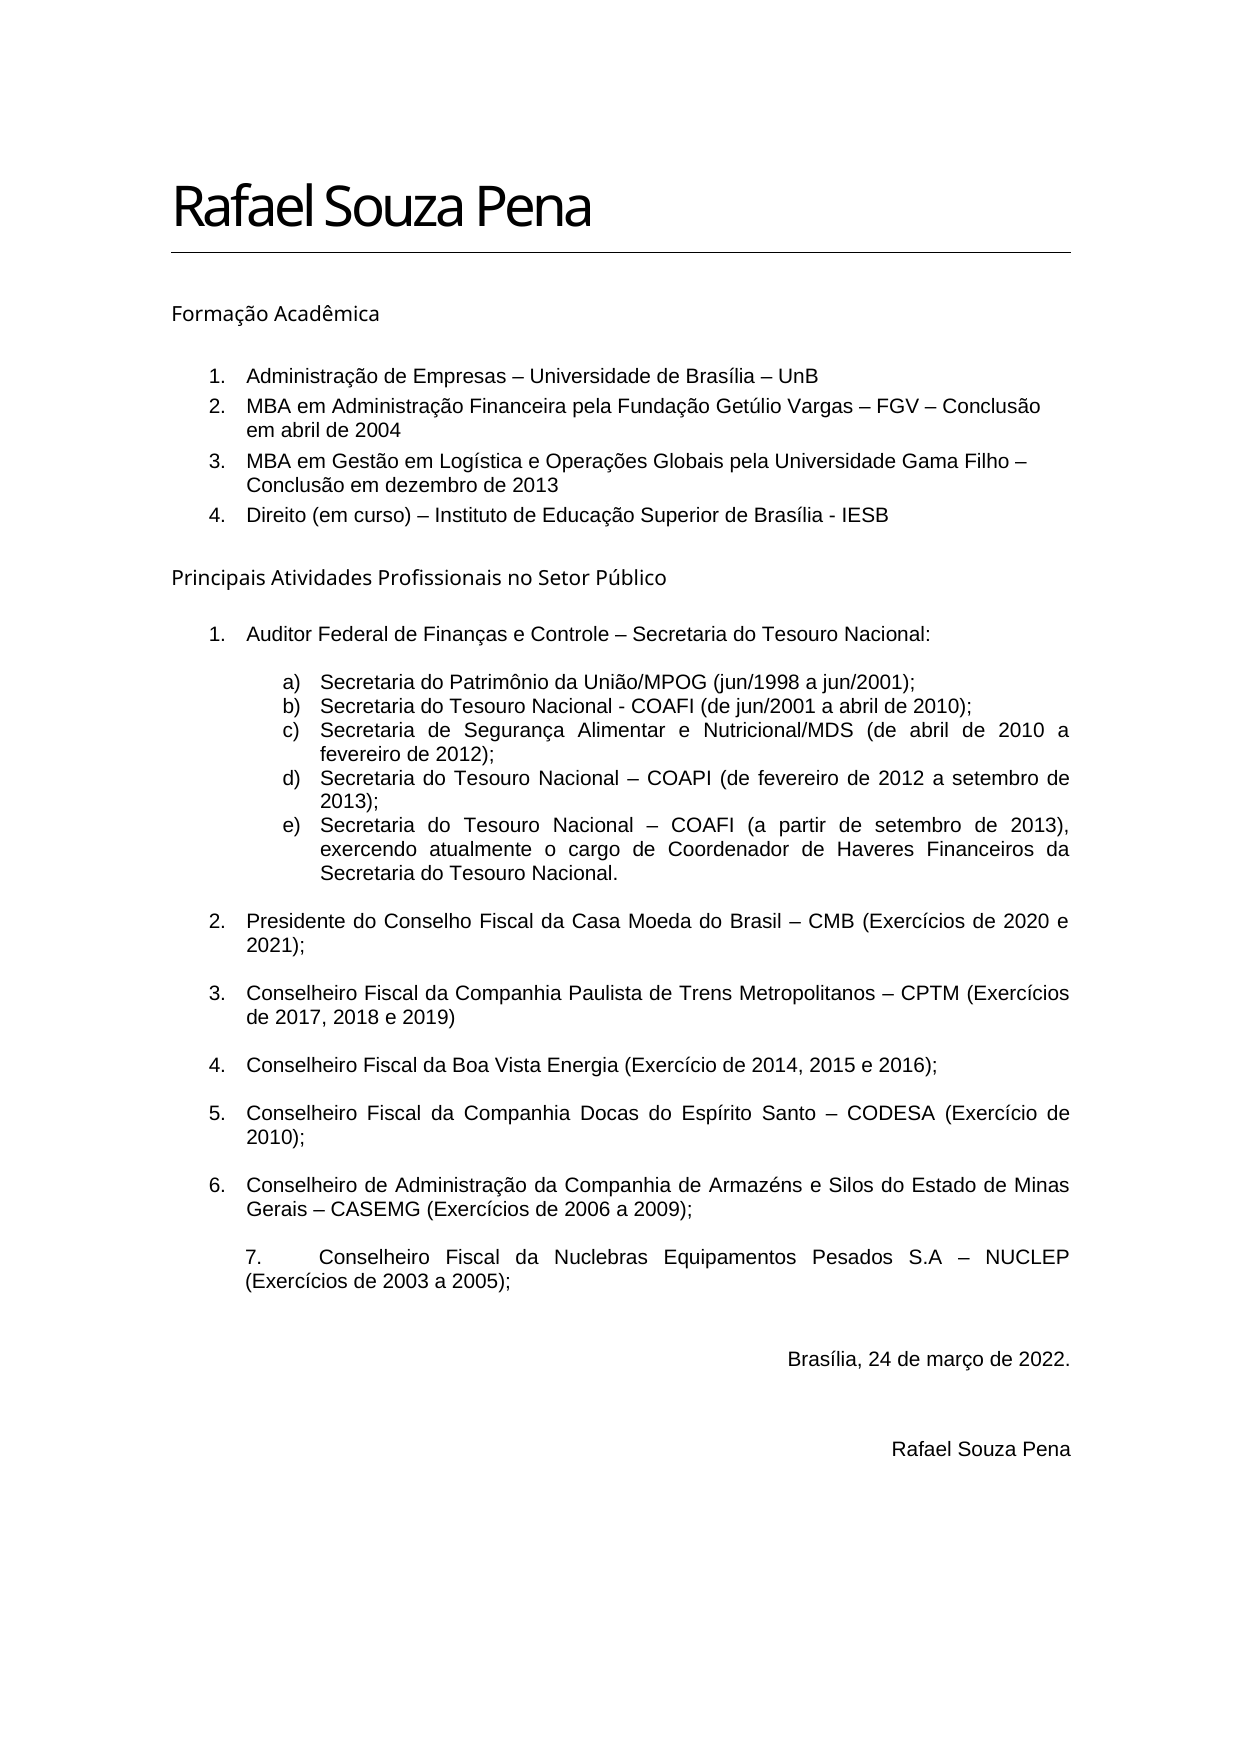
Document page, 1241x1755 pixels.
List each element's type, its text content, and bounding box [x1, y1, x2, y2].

list Auditor Federal de Finanças e Controle – Secretaria do Tesouro Nacional: [208, 622, 1071, 646]
list Direito (em curso) – Instituto de Educação Superior de Brasília - IESB [208, 503, 1071, 527]
text Formação Acadêmica [171, 299, 1071, 328]
list Conselheiro Fiscal da Boa Vista Energia (Exercício de 2014, 2015 e 2016); [208, 1053, 1071, 1077]
text Brasília, 24 de março de 2022. [208, 1347, 1071, 1371]
list Secretaria do Patrimônio da União/MPOG (jun/1998 a jun/2001); [282, 669, 1071, 693]
list Conselheiro Fiscal da Companhia Paulista de Trens Metropolitanos – CPTM (Exercícios de 2017, 2018 e 2019) [208, 981, 1071, 1029]
list Presidente do Conselho Fiscal da Casa Moeda do Brasil – CMB (Exercícios de 2020 e 2021); [208, 909, 1071, 957]
list MBA em Administração Financeira pela Fundação Getúlio Vargas – FGV – Conclusão em abril de 2004 [208, 394, 1071, 442]
text Principais Atividades Profissionais no Setor Público [171, 563, 1071, 591]
list Secretaria do Tesouro Nacional - COAFI (de jun/2001 a abril de 2010); [282, 693, 1071, 717]
list Secretaria do Tesouro Nacional – COAFI (a partir de setembro de 2013), exercendo atualmente o cargo de Coordenador de Haveres Financeiros da Secretaria do Tesouro Nacional. [282, 813, 1071, 885]
text Rafael Souza Pena [171, 167, 1071, 252]
text Rafael Souza Pena [208, 1437, 1071, 1461]
list Conselheiro Fiscal da Companhia Docas do Espírito Santo – CODESA (Exercício de 2010); [208, 1101, 1071, 1149]
list Secretaria de Segurança Alimentar e Nutricional/MDS (de abril de 2010 a fevereiro de 2012); [282, 717, 1071, 765]
list MBA em Gestão em Logística e Operações Globais pela Universidade Gama Filho – Conclusão em dezembro de 2013 [208, 448, 1071, 496]
list Administração de Empresas – Universidade de Brasília – UnB [208, 364, 1071, 388]
list Conselheiro Fiscal da Nuclebras Equipamentos Pesados S.A – NUCLEP (Exercícios de 2003 a 2005); [245, 1244, 1071, 1292]
list Conselheiro de Administração da Companhia de Armazéns e Silos do Estado de Minas Gerais – CASEMG (Exercícios de 2006 a 2009); [208, 1173, 1071, 1221]
table_header [606, 150, 831, 167]
list Secretaria do Tesouro Nacional – COAPI (de fevereiro de 2012 a setembro de 2013); [282, 765, 1071, 813]
table_header [831, 150, 1071, 167]
